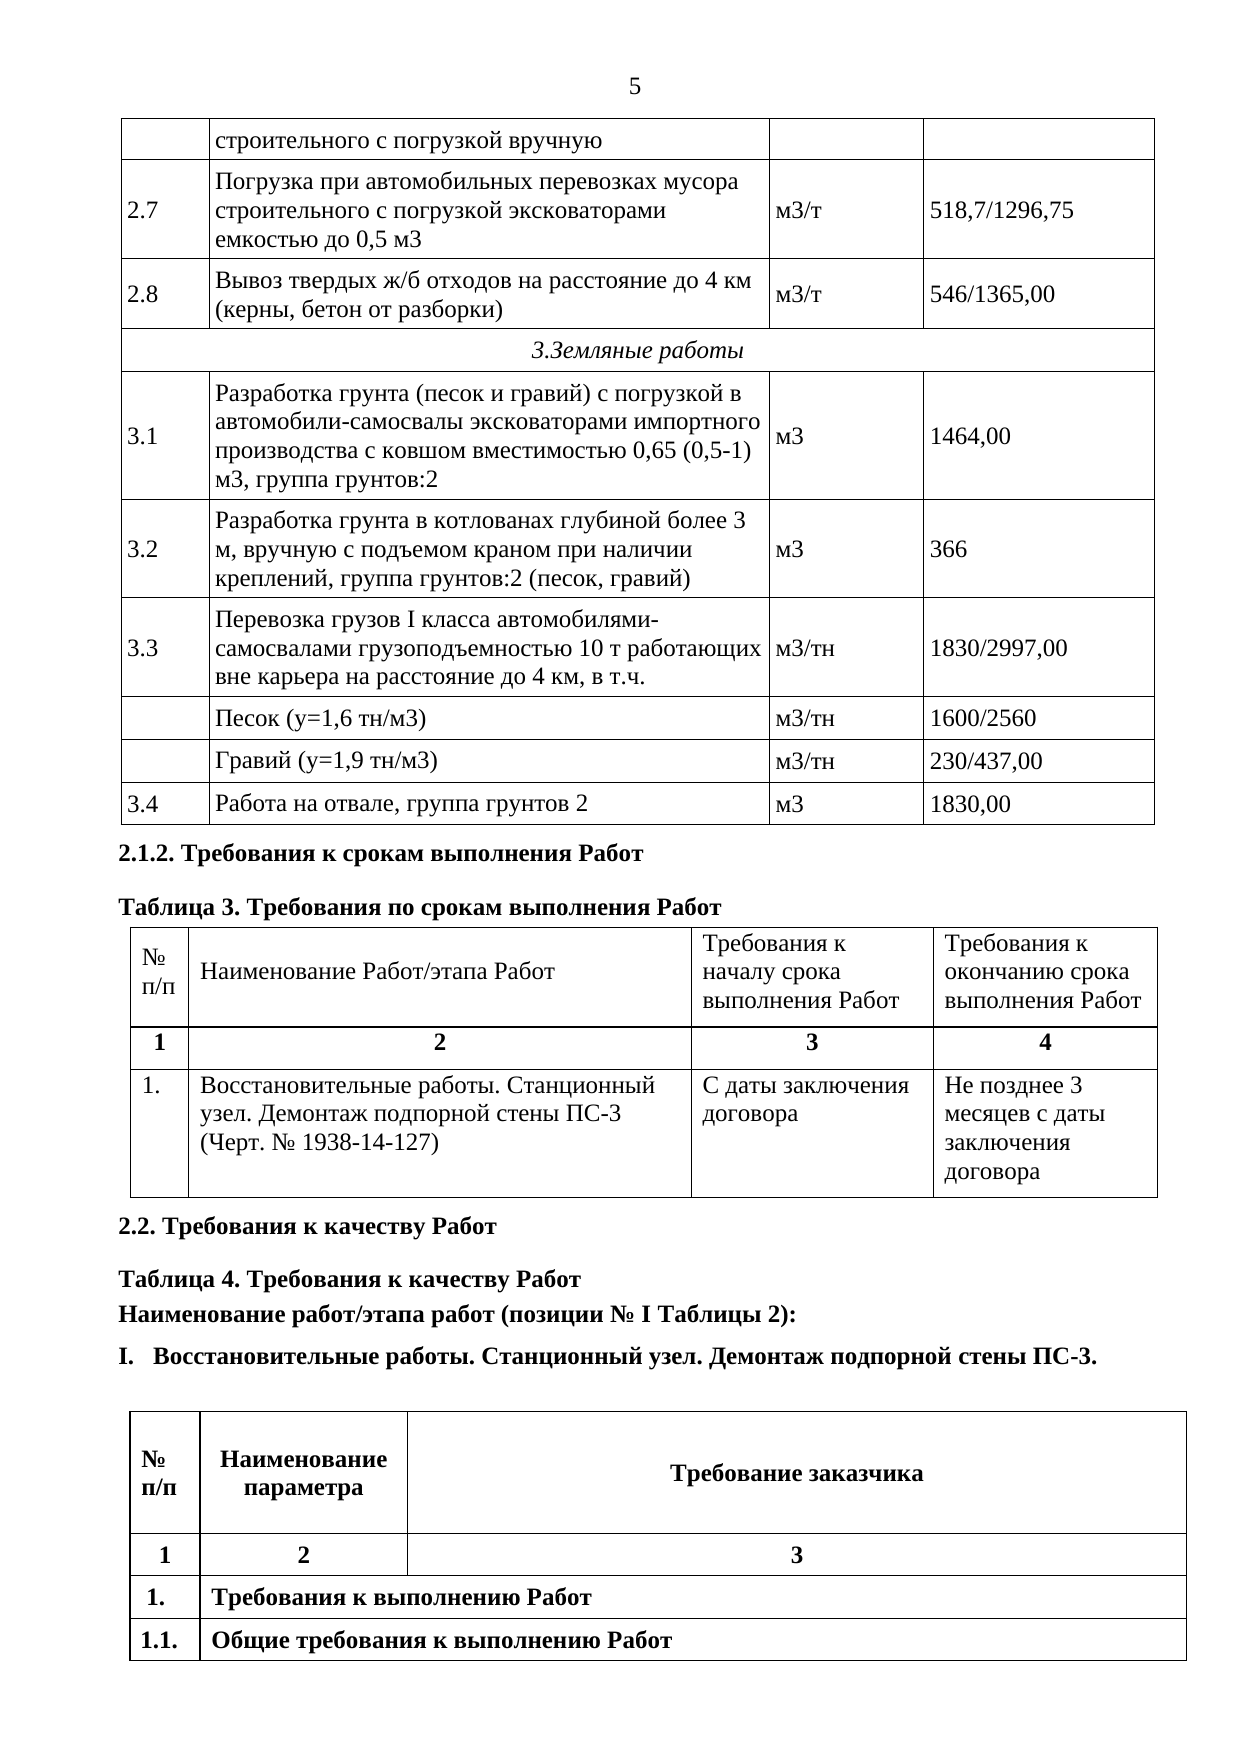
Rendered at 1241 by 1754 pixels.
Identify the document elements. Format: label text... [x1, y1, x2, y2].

table_cell м3 [770, 500, 923, 597]
table_cell 3 [408, 1534, 1186, 1575]
table_cell 3 [692, 1028, 933, 1069]
table_cell 230/437,00 [924, 740, 1154, 782]
table_cell м3/тн [770, 740, 923, 782]
table_cell строительного с погрузкой вручную [210, 119, 769, 159]
table_cell 1830,00 [924, 783, 1154, 824]
table_cell 3.1 [122, 372, 209, 498]
table_cell 546/1365,00 [924, 259, 1154, 328]
table_cell 2.8 [122, 259, 209, 328]
table_cell м3/т [770, 259, 923, 328]
table_cell 1 [131, 1028, 188, 1069]
table_cell 1464,00 [924, 372, 1154, 498]
table_cell 3.4 [122, 783, 209, 824]
table_cell м3/тн [770, 598, 923, 696]
table_cell С даты заключения договора [692, 1070, 933, 1197]
table_header Требования к окончанию срока выполнения Работ [934, 928, 1157, 1026]
table_cell 2 [189, 1028, 691, 1069]
table_cell 1. [131, 1070, 188, 1197]
text I. Восстановительные работы. Станционный узел. Демонтаж подпорной стены ПС-3. [118, 1341, 1152, 1369]
table_cell 3.2 [122, 500, 209, 597]
subtitle Таблица 4. Требования к качеству Работ [118, 1264, 1152, 1293]
table_cell м3 [770, 783, 923, 824]
subtitle Таблица 3. Требования по срокам выполнения Работ [118, 892, 1152, 920]
table_cell 1.1. [131, 1619, 199, 1660]
table_cell Требования к выполнению Работ [201, 1576, 1186, 1617]
table_cell 2 [201, 1534, 407, 1575]
table_header Наименование параметра [201, 1412, 407, 1533]
table_cell 1 [131, 1534, 199, 1575]
table_cell 366 [924, 500, 1154, 597]
table_cell м3/тн [770, 697, 923, 739]
table_cell [122, 119, 209, 159]
table_cell [122, 740, 209, 782]
table_header Наименование Работ/этапа Работ [189, 928, 691, 1026]
table_cell 4 [934, 1028, 1157, 1069]
table_cell Общие требования к выполнению Работ [201, 1619, 1186, 1660]
table_cell Не позднее 3 месяцев с даты заключения договора [934, 1070, 1157, 1197]
table_cell [924, 119, 1154, 159]
table_header Требование заказчика [408, 1412, 1186, 1533]
table_cell Вывоз твердых ж/б отходов на расстояние до 4 км (керны, бетон от разборки) [210, 259, 769, 328]
table_cell 3.3 [122, 598, 209, 696]
table_header Требования к началу срока выполнения Работ [692, 928, 933, 1026]
table_cell Погрузка при автомобильных перевозках мусора строительного с погрузкой эксковаторами емкостью до 0,5 м3 [210, 160, 769, 258]
table_cell 1830/2997,00 [924, 598, 1154, 696]
table_cell 1600/2560 [924, 697, 1154, 739]
table_cell Работа на отвале, группа грунтов 2 [210, 783, 769, 824]
table_cell 3.Земляные работы [122, 329, 1154, 371]
subtitle 2.1.2. Требования к срокам выполнения Работ [118, 838, 1152, 867]
table_header № п/п [131, 928, 188, 1026]
table_cell 518,7/1296,75 [924, 160, 1154, 258]
table_cell [122, 697, 209, 739]
table_header № п/п [131, 1412, 199, 1533]
table_cell [770, 119, 923, 159]
table_cell м3/т [770, 160, 923, 258]
table_cell Восстановительные работы. Станционный узел. Демонтаж подпорной стены ПС-3 (Черт. № 1938-14-127) [189, 1070, 691, 1197]
table_cell Гравий (y=1,9 тн/м3) [210, 740, 769, 782]
table_cell Перевозка грузов I класса автомобилями-самосвалами грузоподъемностью 10 т работающих вне карьера на расстояние до 4 км, в т.ч. [210, 598, 769, 696]
subtitle 2.2. Требования к качеству Работ [118, 1211, 1152, 1239]
table_cell Песок (y=1,6 тн/м3) [210, 697, 769, 739]
table_cell [131, 1576, 199, 1617]
table_cell Разработка грунта в котлованах глубиной более 3 м, вручную с подъемом краном при наличии креплений, группа грунтов:2 (песок, гравий) [210, 500, 769, 597]
table_cell 2.7 [122, 160, 209, 258]
table_cell Разработка грунта (песок и гравий) с погрузкой в автомобили-самосвалы эксковаторами импортного производства с ковшом вместимостью 0,65 (0,5-1) м3, группа грунтов:2 [210, 372, 769, 498]
text Наименование работ/этапа работ (позиции № I Таблицы 2): [118, 1299, 1152, 1328]
table_cell м3 [770, 372, 923, 498]
